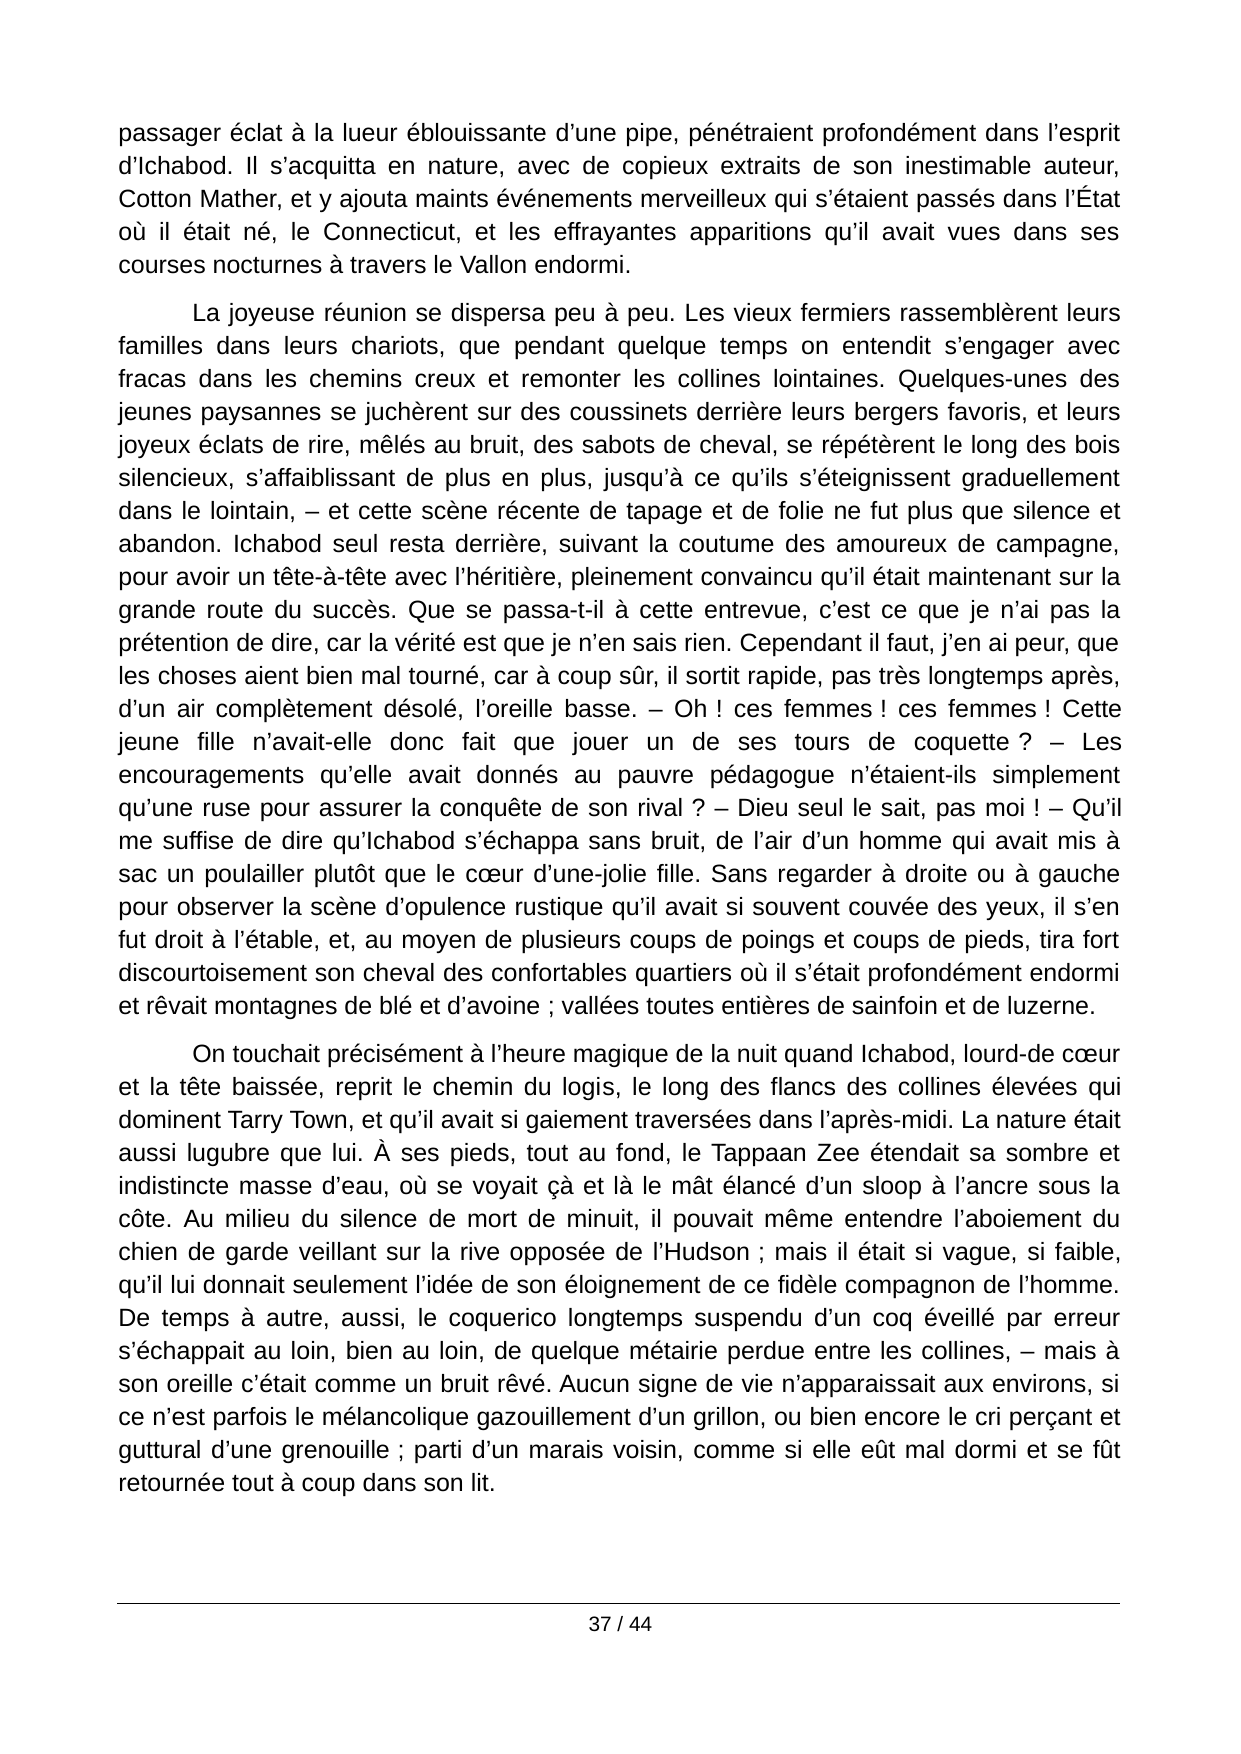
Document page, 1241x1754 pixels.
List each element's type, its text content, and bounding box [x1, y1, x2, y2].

text La joyeuse réunion se dispersa peu à peu. Les vieux fermiers rassemblèrent leurs familles dans leurs chariots, que pendant quelque temps on entendit s’engager avec fracas dans les chemins creux et remonter les collines lointaines. Quelques-unes des jeunes paysannes se juchèrent sur des coussinets derrière leurs bergers favoris, et leurs joyeux éclats de rire, mêlés au bruit, des sabots de cheval, se répétèrent le long des bois silencieux, s’affaiblissant de plus en plus, jusqu’à ce qu’ils s’éteignissent graduellement dans le lointain, – et cette scène récente de tapage et de folie ne fut plus que silence et abandon. Ichabod seul resta derrière, suivant la coutume des amoureux de campagne, pour avoir un tête-à-tête avec l’héritière, pleinement convaincu qu’il était maintenant sur la grande route du succès. Que se passa-t-il à cette entrevue, c’est ce que je n’ai pas la prétention de dire, car la vérité est que je n’en sais rien. Cependant il faut, j’en ai peur, que les choses aient bien mal tourné, car à coup sûr, il sortit rapide, pas très longtemps après, d’un air complètement désolé, l’oreille basse. – Oh ! ces femmes ! ces femmes ! Cette jeune fille n’avait-elle donc fait que jouer un de ses tours de coquette ? – Les encouragements qu’elle avait donnés au pauvre pédagogue n’étaient-ils simplement qu’une ruse pour assurer la conquête de son rival ? – Dieu seul le sait, pas moi ! – Qu’il me suffise de dire qu’Ichabod s’échappa sans bruit, de l’air d’un homme qui avait mis à sac un poulailler plutôt que le cœur d’une-jolie fille. Sans regarder à droite ou à gauche pour observer la scène d’opulence rustique qu’il avait si souvent couvée des yeux, il s’en fut droit à l’étable, et, au moyen de plusieurs coups de poings et coups de pieds, tira fort discourtoisement son cheval des confortables quartiers où il s’était profondément endormi et rêvait montagnes de blé et d’avoine ; vallées toutes entières de sainfoin et de luzerne. [118, 298, 1122, 1020]
text passager éclat à la lueur éblouissante d’une pipe, pénétraient profondément dans l’esprit d’Ichabod. Il s’acquitta en nature, avec de copieux extraits de son inestimable auteur, Cotton Mather, et y ajouta maints événements merveilleux qui s’étaient passés dans l’État où il était né, le Connecticut, et les effrayantes apparitions qu’il avait vues dans ses courses nocturnes à travers le Vallon endormi. [118, 118, 1122, 279]
text On touchait précisément à l’heure magique de la nuit quand Ichabod, lourd-de cœur et la tête baissée, reprit le chemin du logis, le long des flancs des collines élevées qui dominent Tarry Town, et qu’il avait si gaiement traversées dans l’après-midi. La nature était aussi lugubre que lui. À ses pieds, tout au fond, le Tappaan Zee étendait sa sombre et indistincte masse d’eau, où se voyait çà et là le mât élancé d’un sloop à l’ancre sous la côte. Au milieu du silence de mort de minuit, il pouvait même entendre l’aboiement du chien de garde veillant sur la rive opposée de l’Hudson ; mais il était si vague, si faible, qu’il lui donnait seulement l’idée de son éloignement de ce fidèle compagnon de l’homme. De temps à autre, aussi, le coquerico longtemps suspendu d’un coq éveillé par erreur s’échappait au loin, bien au loin, de quelque métairie perdue entre les collines, – mais à son oreille c’était comme un bruit rêvé. Aucun signe de vie n’apparaissait aux environs, si ce n’est parfois le mélancolique gazouillement d’un grillon, ou bien encore le cri perçant et guttural d’une grenouille ; parti d’un marais voisin, comme si elle eût mal dormi et se fût retournée tout à coup dans son lit. [118, 1039, 1122, 1497]
